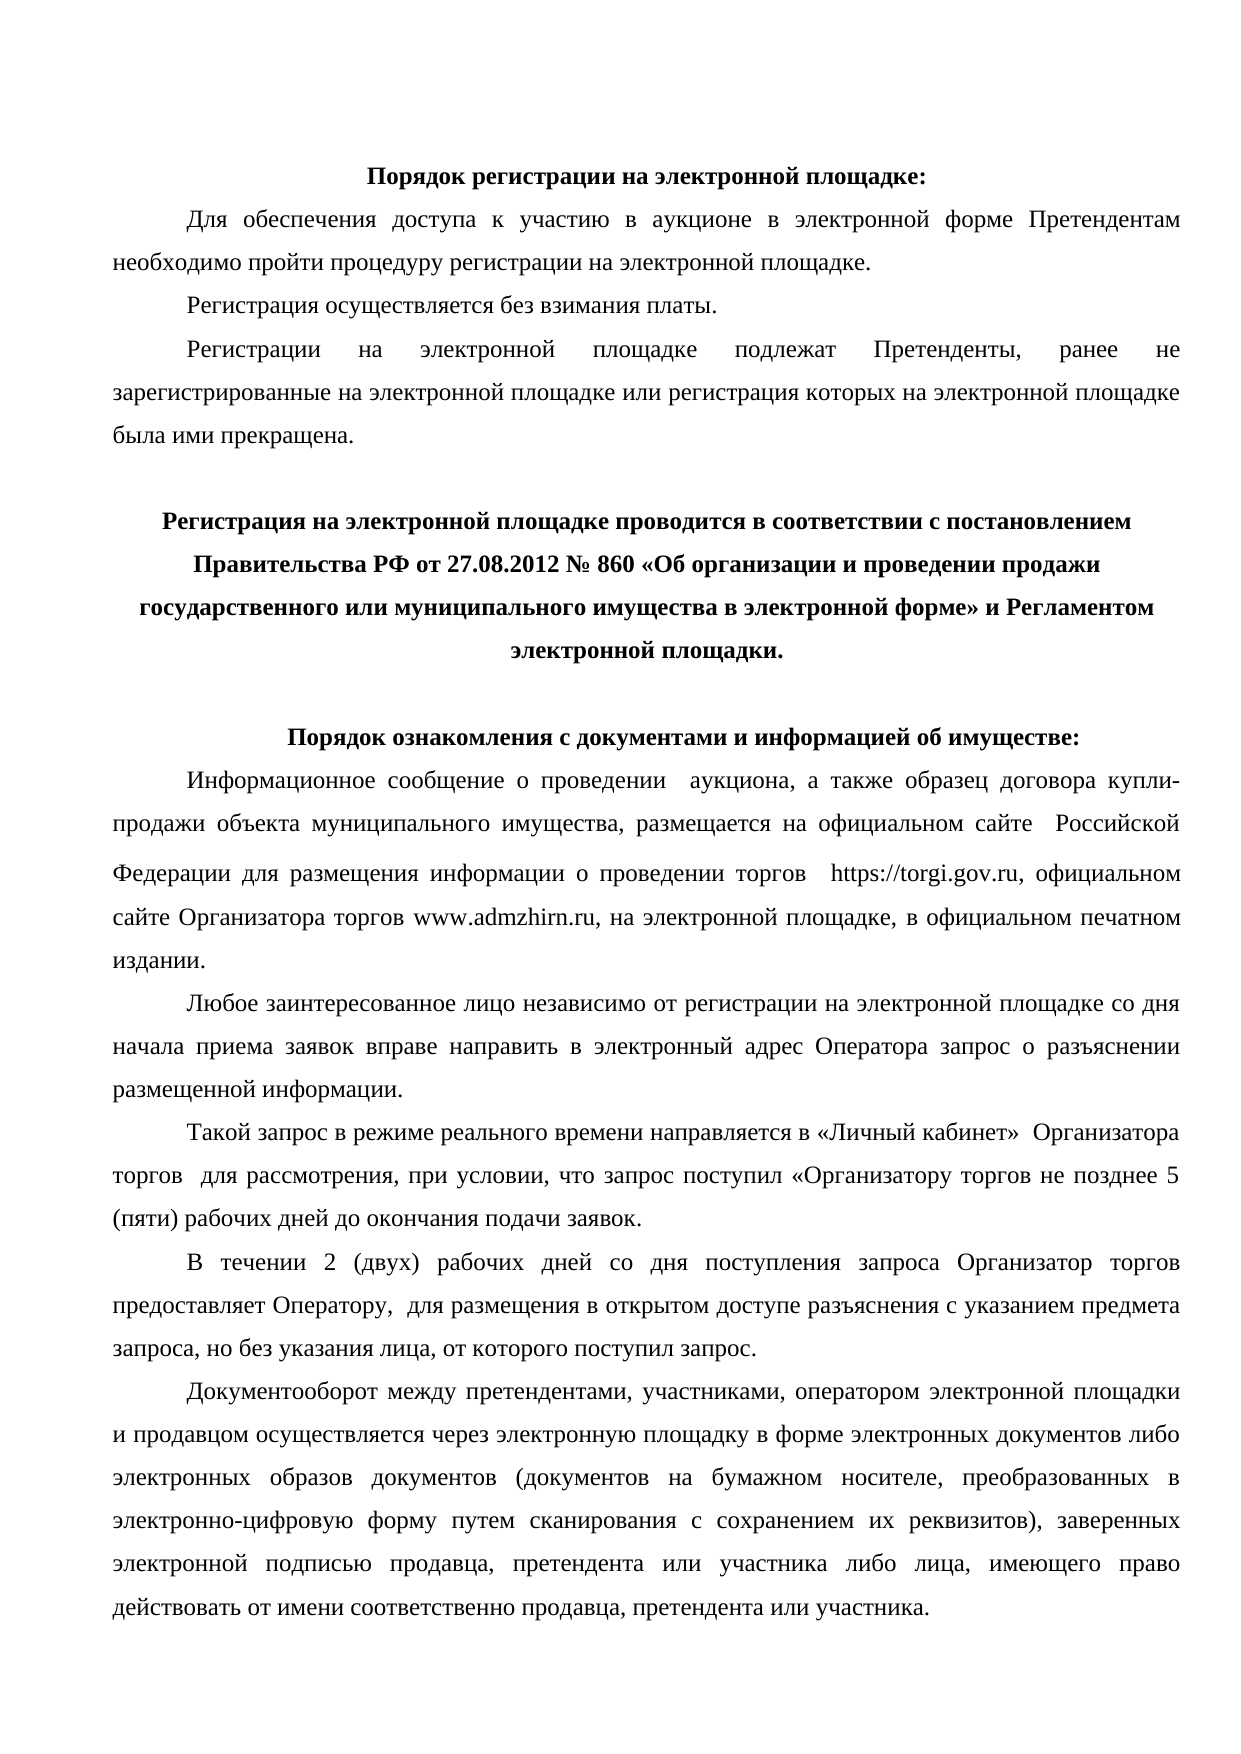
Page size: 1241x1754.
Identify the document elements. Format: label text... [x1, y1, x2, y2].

text Для обеспечения доступа к участию в аукционе в электронной форме Претендентам необходимо пройти процедуру регистрации на электронной площадке. [112, 204, 1181, 276]
text Регистрация осуществляется без взимания платы. [112, 291, 1181, 319]
text Документооборот между претендентами, участниками, оператором электронной площадки и продавцом осуществляется через электронную площадку в форме электронных документов либо электронных образов документов (документов на бумажном носителе, преобразованных в электронно-цифровую форму путем сканирования с сохранением их реквизитов), заверенных электронной подписью продавца, претендента или участника либо лица, имеющего право действовать от имени соответственно продавца, претендента или участника. [112, 1376, 1181, 1620]
text Такой запрос в режиме реального времени направляется в «Личный кабинет» Организатора торгов для рассмотрения, при условии, что запрос поступил «Организатору торгов не позднее 5 (пяти) рабочих дней до окончания подачи заявок. [112, 1117, 1181, 1232]
text Регистрации на электронной площадке подлежат Претенденты, ранее не зарегистрированные на электронной площадке или регистрация которых на электронной площадке была ими прекращена. [112, 334, 1181, 449]
text Порядок ознакомления с документами и информацией об имуществе: [112, 722, 1181, 751]
text Порядок регистрации на электронной площадке: [112, 118, 1181, 190]
text Любое заинтересованное лицо независимо от регистрации на электронной площадке со дня начала приема заявок вправе направить в электронный адрес Оператора запрос о разъяснении размещенной информации. [112, 988, 1181, 1103]
text Регистрация на электронной площадке проводится в соответствии с постановлением Правительства РФ от 27.08.2012 № 860 «Об организации и проведении продажи государственного или муниципального имущества в электронной форме» и Регламентом электронной площадки. [112, 506, 1181, 664]
text Информационное сообщение о проведении аукциона, а также образец договора купли-продажи объекта муниципального имущества, размещается на официальном сайте Российской Федерации для размещения информации о проведении торгов https://torgi.gov.ru, официальном сайте Организатора торгов www.admzhirn.ru, на электронной площадке, в официальном печатном издании. [112, 765, 1181, 973]
text В течении 2 (двух) рабочих дней со дня поступления запроса Организатор торгов предоставляет Оператору, для размещения в открытом доступе разъяснения с указанием предмета запроса, но без указания лица, от которого поступил запрос. [112, 1247, 1181, 1362]
